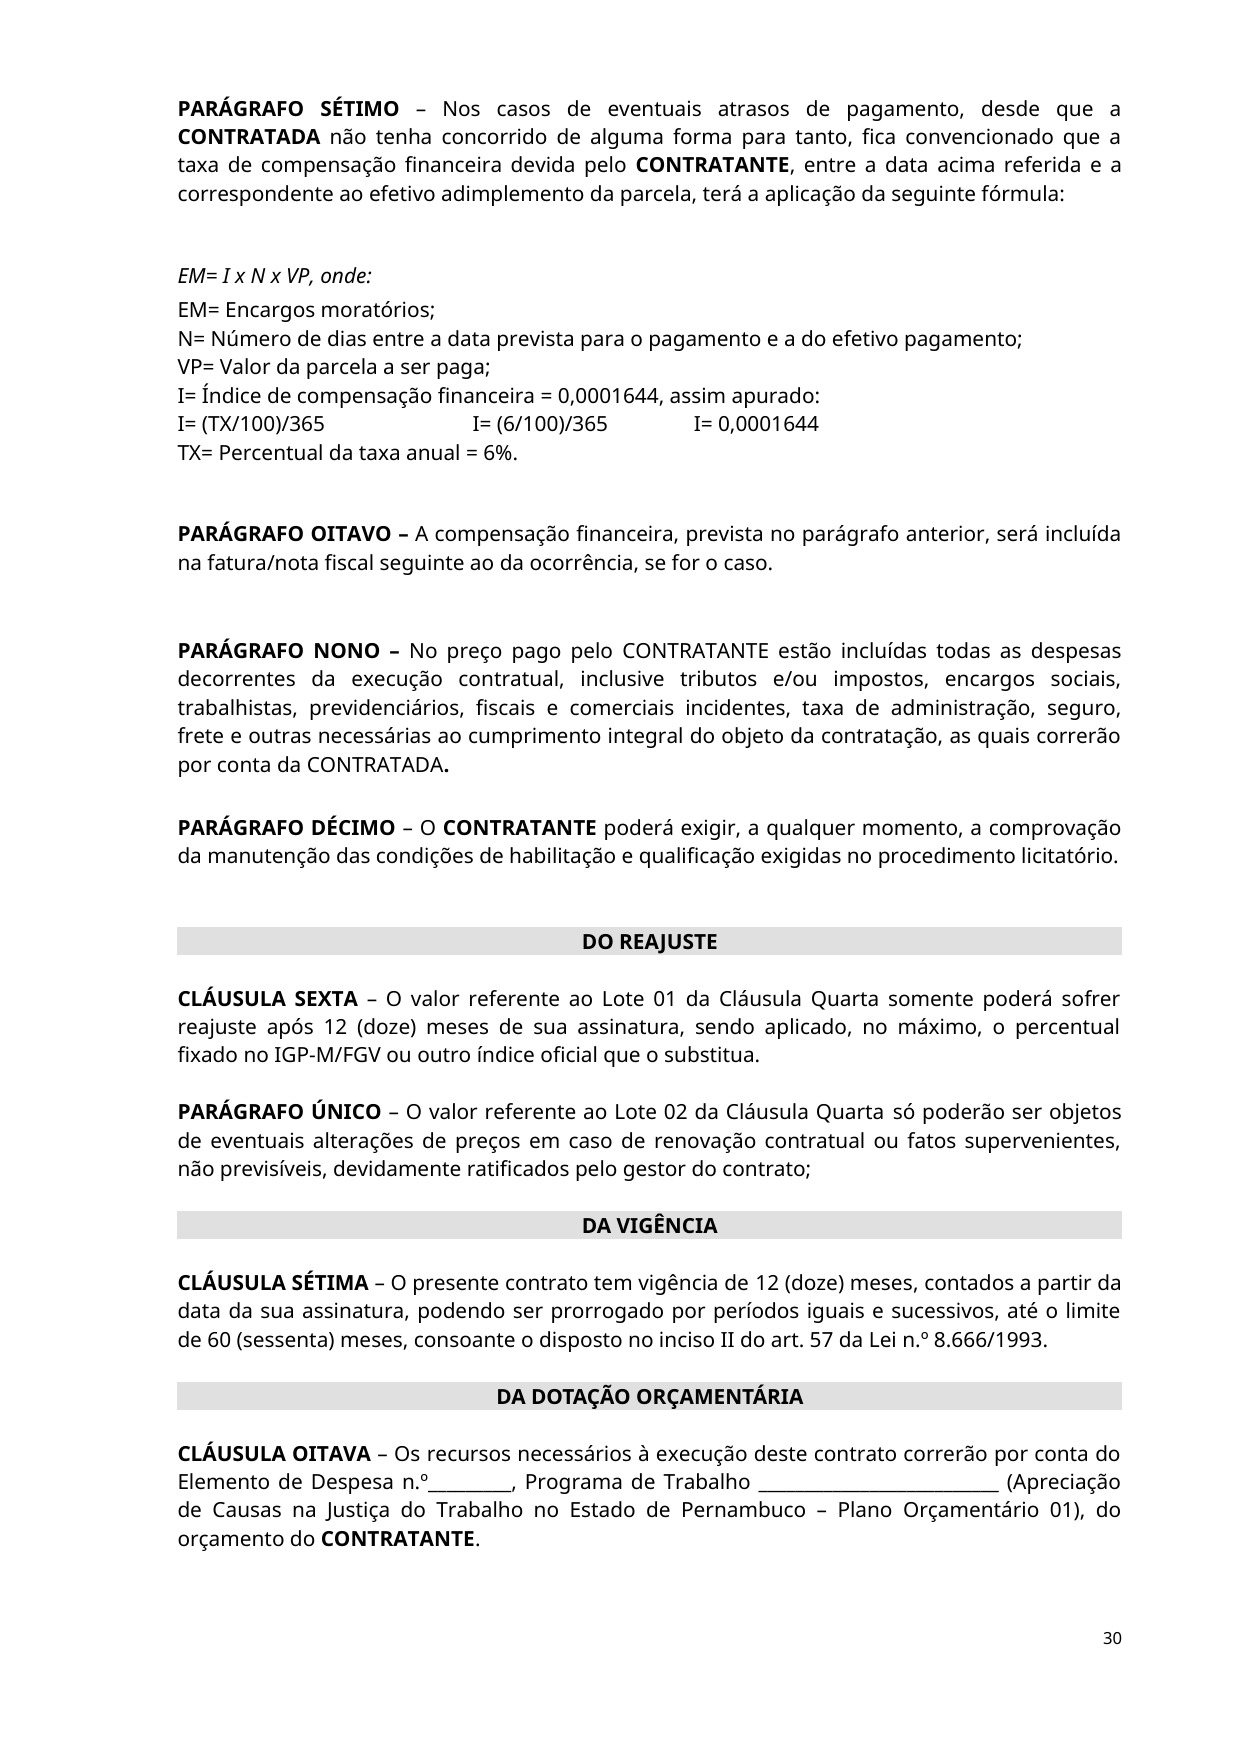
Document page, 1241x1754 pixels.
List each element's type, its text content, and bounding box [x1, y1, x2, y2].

subtitle PARÁGRAFO OITAVO – A compensação financeira, prevista no parágrafo anterior, será incluída na fatura/nota fiscal seguinte ao da ocorrência, se for o caso. [177, 519, 1122, 576]
subtitle EM= I x N x VP, onde: [177, 261, 1122, 289]
subtitle DA VIGÊNCIA [177, 1211, 1122, 1239]
subtitle PARÁGRAFO NONO – No preço pago pelo CONTRATANTE estão incluídas todas as despesas decorrentes da execução contratual, inclusive tributos e/ou impostos, encargos sociais, trabalhistas, previdenciários, fiscais e comerciais incidentes, taxa de administração, seguro, frete e outras necessárias ao cumprimento integral do objeto da contratação, as quais correrão por conta da CONTRATADA. [177, 636, 1122, 778]
text I= Índice de compensação financeira = 0,0001644, assim apurado: [177, 381, 1122, 409]
text CLÁUSULA OITAVA – Os recursos necessários à execução deste contrato correrão por conta do Elemento de Despesa n.º_________, Programa de Trabalho __________________________ (Apreciação de Causas na Justiça do Trabalho no Estado de Pernambuco – Plano Orçamentário 01), do orçamento do CONTRATANTE. [177, 1439, 1122, 1552]
subtitle DA DOTAÇÃO ORÇAMENTÁRIA [177, 1382, 1122, 1410]
text CLÁUSULA SEXTA – O valor referente ao Lote 01 da Cláusula Quarta somente poderá sofrer reajuste após 12 (doze) meses de sua assinatura, sendo aplicado, no máximo, o percentual fixado no IGP-M/FGV ou outro índice oficial que o substitua. [177, 984, 1122, 1069]
text PARÁGRAFO DÉCIMO – O CONTRATANTE poderá exigir, a qualquer momento, a comprovação da manutenção das condições de habilitação e qualificação exigidas no procedimento licitatório. [177, 813, 1122, 870]
text N= Número de dias entre a data prevista para o pagamento e a do efetivo pagamento; [177, 324, 1122, 352]
text TX= Percentual da taxa anual = 6%. [177, 438, 1122, 466]
text PARÁGRAFO ÚNICO – O valor referente ao Lote 02 da Cláusula Quarta só poderão ser objetos de eventuais alterações de preços em caso de renovação contratual ou fatos supervenientes, não previsíveis, devidamente ratificados pelo gestor do contrato; [177, 1097, 1122, 1183]
text PARÁGRAFO SÉTIMO – Nos casos de eventuais atrasos de pagamento, desde que a CONTRATADA não tenha concorrido de alguma forma para tanto, fica convencionado que a taxa de compensação financeira devida pelo CONTRATANTE, entre a data acima referida e a correspondente ao efetivo adimplemento da parcela, terá a aplicação da seguinte fórmula: [177, 94, 1122, 207]
text VP= Valor da parcela a ser paga; [177, 352, 1122, 381]
text I= (TX/100)/365 I= (6/100)/365 I= 0,0001644 [177, 409, 1122, 438]
text EM= Encargos moratórios; [177, 296, 1122, 324]
subtitle DO REAJUSTE [177, 927, 1122, 955]
text CLÁUSULA SÉTIMA – O presente contrato tem vigência de 12 (doze) meses, contados a partir da data da sua assinatura, podendo ser prorrogado por períodos iguais e sucessivos, até o limite de 60 (sessenta) meses, consoante o disposto no inciso II do art. 57 da Lei n.º 8.666/1993. [177, 1268, 1122, 1353]
